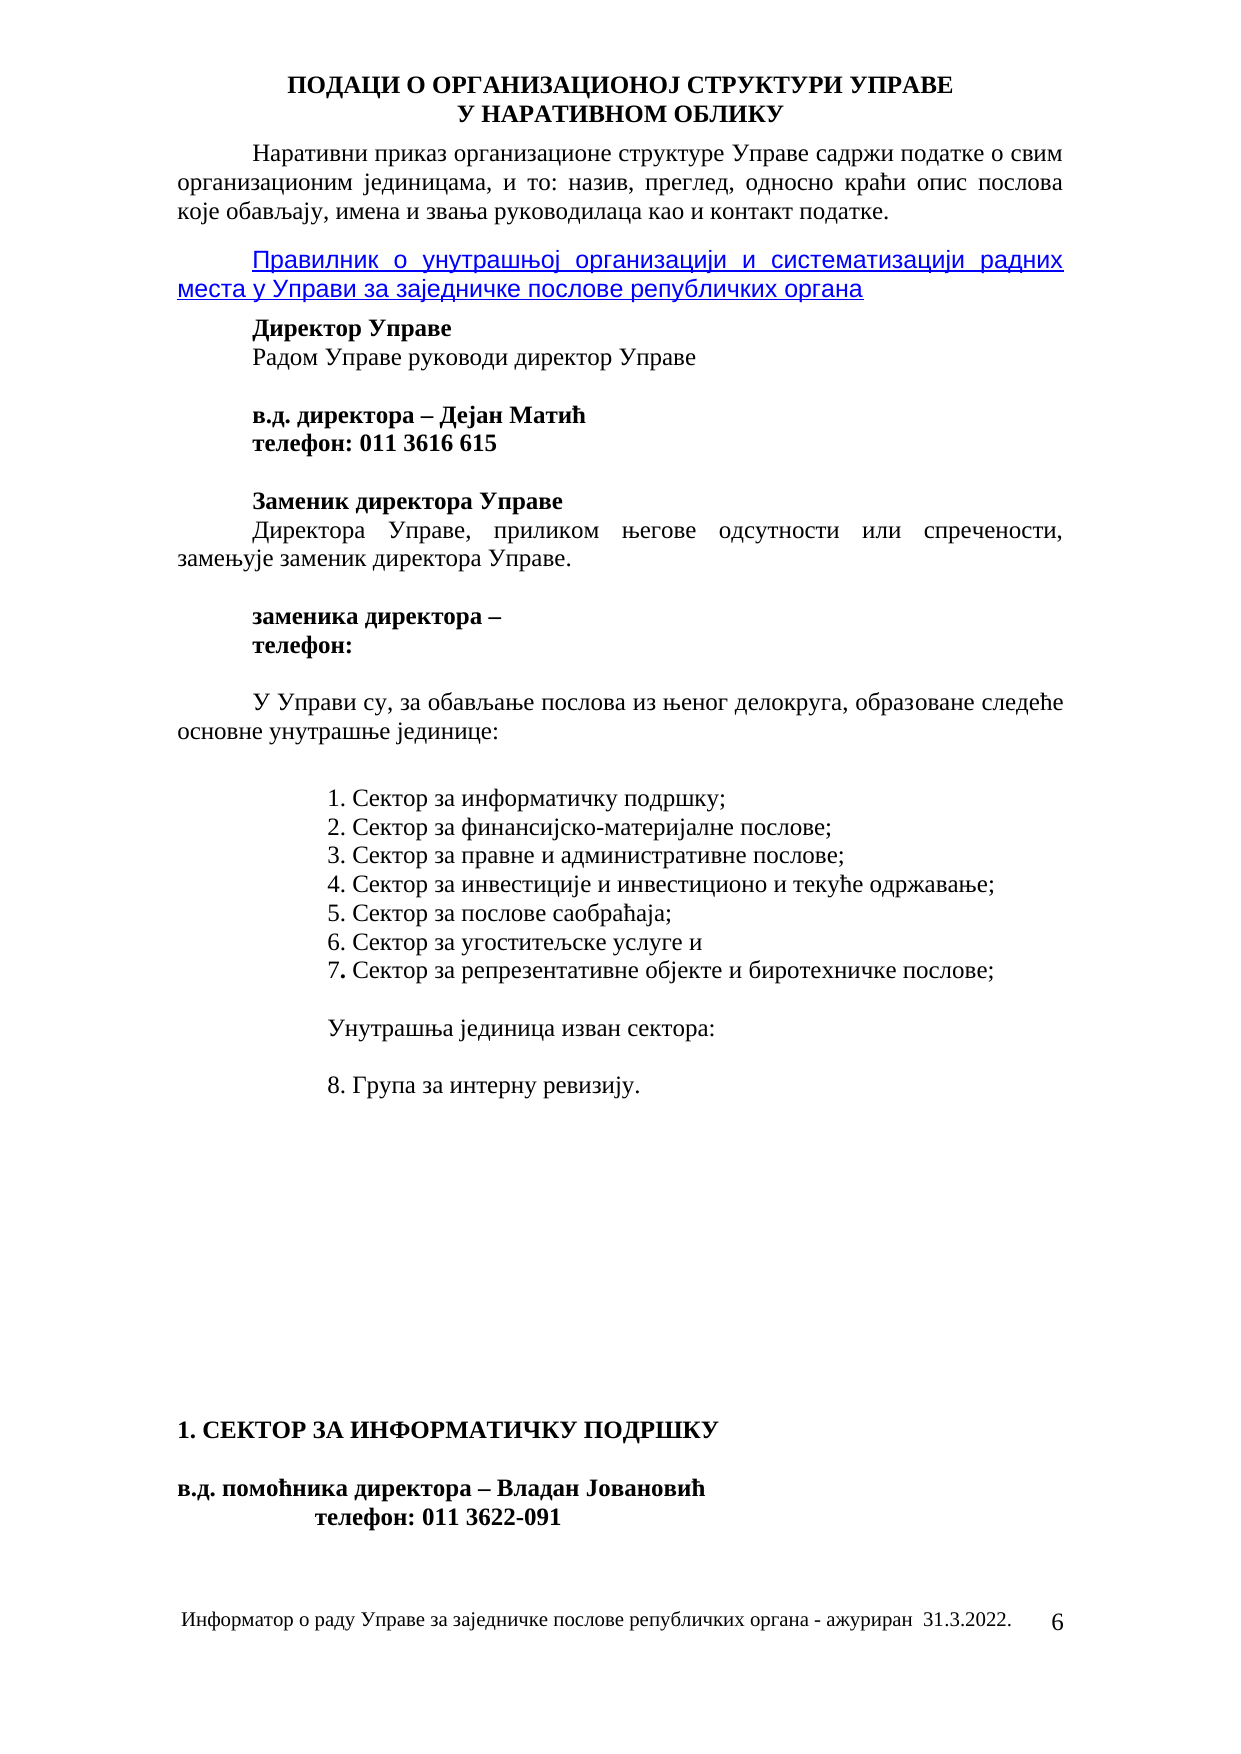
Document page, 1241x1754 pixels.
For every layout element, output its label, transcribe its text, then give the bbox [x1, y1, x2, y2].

text Радом Управе руководи директор Управе [177, 342, 1063, 371]
text Директор Управе [177, 313, 1063, 342]
text 1. СЕКТОР ЗА ИНФОРМАТИЧКУ ПОДРШКУ [177, 1416, 1063, 1444]
text У Управи су, за обављање послова из њеног делокруга, образоване следеће основне унутрашње јединице: [177, 687, 1063, 745]
text в.д. помоћника директора – Владан Јовановић [177, 1473, 1063, 1502]
text Унутрашња јединица изван сектора: [177, 1013, 1063, 1042]
text в.д. директора – Дејан Матић [177, 400, 1063, 428]
text телефон: [177, 630, 1063, 658]
text Наративни приказ организационе структуре Управе садржи податке о свим организационим јединицама, и то: назив, преглед, односно краћи опис послова које обављају, имена и звања руководилаца као и контакт податке. [177, 138, 1063, 225]
text ПОДАЦИ О ОРГАНИЗАЦИОНОЈ СТРУКТУРИ УПРАВЕ [177, 71, 1063, 99]
text Директора Управе, приликом његове одсутности или спречености, замењује заменик директора Управе. [177, 515, 1063, 572]
text 5. Сектор за послове саобраћаја; [177, 898, 1063, 927]
text телефон: 011 3622-091 [177, 1502, 1063, 1531]
text Правилник о унутрашњој организацији и систематизацији радних места у Управи за заједничке послове републичких органа [177, 246, 1063, 303]
text 6. Сектор за угоститељске услуге и [177, 927, 1063, 956]
text Заменик директора Управе [177, 486, 1063, 515]
text 3. Сектор за правне и административне послове; [177, 841, 1063, 869]
text 1. Сектор за информатичку подршку; [177, 783, 1063, 812]
text 7. Сектор за репрезентативне објекте и биротехничке послове; [177, 956, 1063, 984]
text 2. Сектор за финансијско-материјалне послове; [177, 812, 1063, 841]
text телефон: 011 3616 615 [177, 428, 1063, 457]
text заменика директора – [177, 601, 1063, 630]
text 4. Сектор за инвестиције и инвестиционо и текуће одржавање; [177, 869, 1063, 898]
text У НАРАТИВНОМ ОБЛИКУ [177, 99, 1063, 128]
text 8. Група за интерну ревизију. [177, 1071, 1063, 1099]
